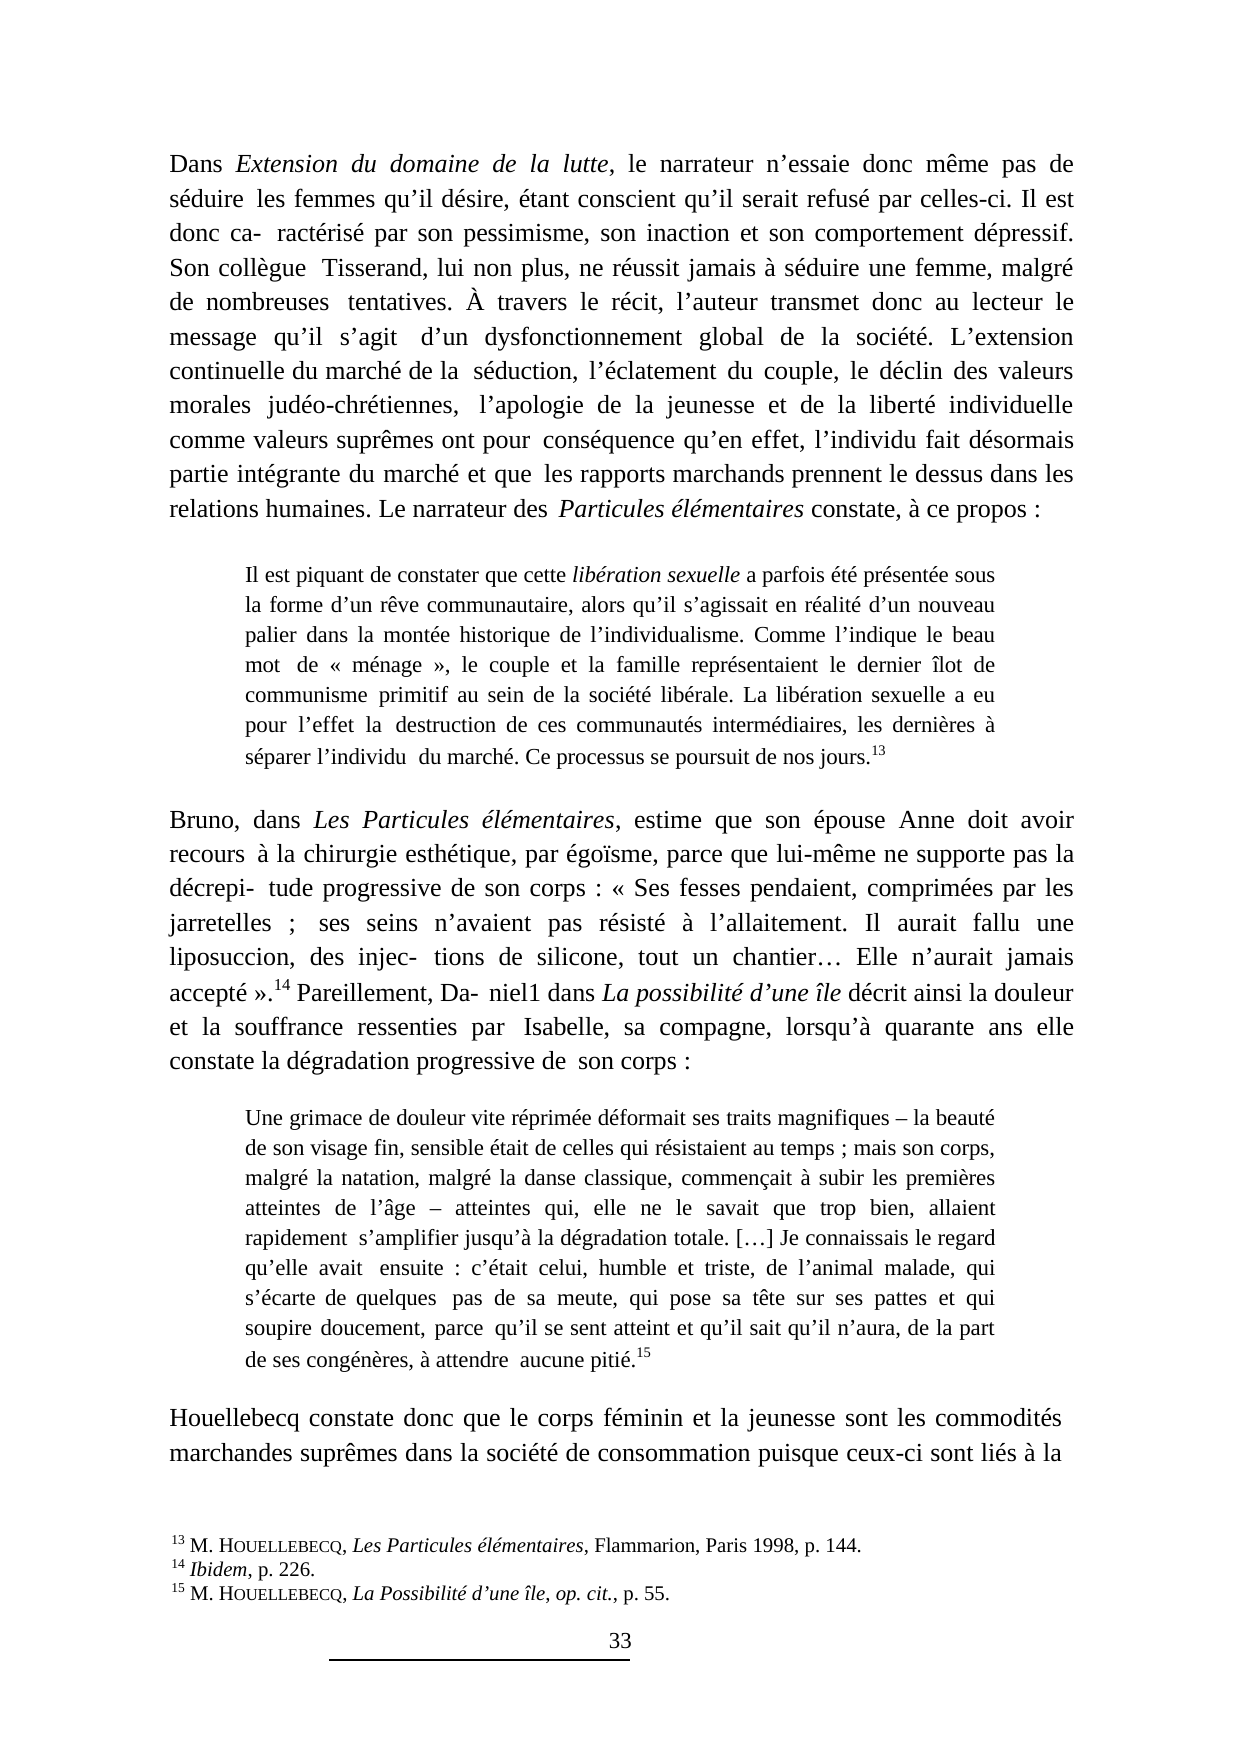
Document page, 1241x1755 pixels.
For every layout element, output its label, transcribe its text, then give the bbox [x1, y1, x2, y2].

text 33 [609, 1628, 634, 1653]
text Houellebecq constate donc que le corps féminin et la jeunesse sont les commodités marchandes suprêmes dans la société de consommation puisque ceux-ci sont liés à la [169, 1402, 1074, 1467]
text Bruno, dans Les Particules élémentaires, estime que son épouse Anne doit avoir recours à la chirurgie esthétique, par égoïsme, parce que lui-même ne supporte pas la décrepi- tude progressive de son corps : « Ses fesses pendaient, comprimées par les jarretelles ; ses seins n’avaient pas résisté à l’allaitement. Il aurait fallu une liposuccion, des injec- tions de silicone, tout un chantier… Elle n’aurait jamais accepté ».14 Pareillement, Da- niel1 dans La possibilité d’une île décrit ainsi la douleur et la souffrance ressenties par Isabelle, sa compagne, lorsqu’à quarante ans elle constate la dégradation progressive de son corps : [169, 804, 1074, 1075]
text 15 M. HOUELLEBECQ, La Possibilité d’une île, op. cit., p. 55. [171, 1581, 866, 1606]
text 14 Ibidem, p. 226. [171, 1557, 866, 1581]
text 13 M. HOUELLEBECQ, Les Particules élémentaires, Flammarion, Paris 1998, p. 144. [171, 1533, 866, 1557]
text Dans Extension du domaine de la lutte, le narrateur n’essaie donc même pas de séduire les femmes qu’il désire, étant conscient qu’il serait refusé par celles-ci. Il est donc ca- ractérisé par son pessimisme, son inaction et son comportement dépressif. Son collègue Tisserand, lui non plus, ne réussit jamais à séduire une femme, malgré de nombreuses tentatives. À travers le récit, l’auteur transmet donc au lecteur le message qu’il s’agit d’un dysfonctionnement global de la société. L’extension continuelle du marché de la séduction, l’éclatement du couple, le déclin des valeurs morales judéo-chrétiennes, l’apologie de la jeunesse et de la liberté individuelle comme valeurs suprêmes ont pour conséquence qu’en effet, l’individu fait désormais partie intégrante du marché et que les rapports marchands prennent le dessus dans les relations humaines. Le narrateur des Particules élémentaires constate, à ce propos : [169, 148, 1074, 523]
text Il est piquant de constater que cette libération sexuelle a parfois été présentée sous la forme d’un rêve communautaire, alors qu’il s’agissait en réalité d’un nouveau palier dans la montée historique de l’individualisme. Comme l’indique le beau mot de « ménage », le couple et la famille représentaient le dernier îlot de communisme primitif au sein de la société libérale. La libération sexuelle a eu pour l’effet la destruction de ces communautés intermédiaires, les dernières à séparer l’individu du marché. Ce processus se poursuit de nos jours.13 [245, 561, 996, 769]
text Une grimace de douleur vite réprimée déformait ses traits magnifiques – la beauté de son visage fin, sensible était de celles qui résistaient au temps ; mais son corps, malgré la natation, malgré la danse classique, commençait à subir les premières atteintes de l’âge – atteintes qui, elle ne le savait que trop bien, allaient rapidement s’amplifier jusqu’à la dégradation totale. […] Je connaissais le regard qu’elle avait ensuite : c’était celui, humble et triste, de l’animal malade, qui s’écarte de quelques pas de sa meute, qui pose sa tête sur ses pattes et qui soupire doucement, parce qu’il se sent atteint et qu’il sait qu’il n’aura, de la part de ses congénères, à attendre aucune pitié.15 [245, 1104, 996, 1372]
